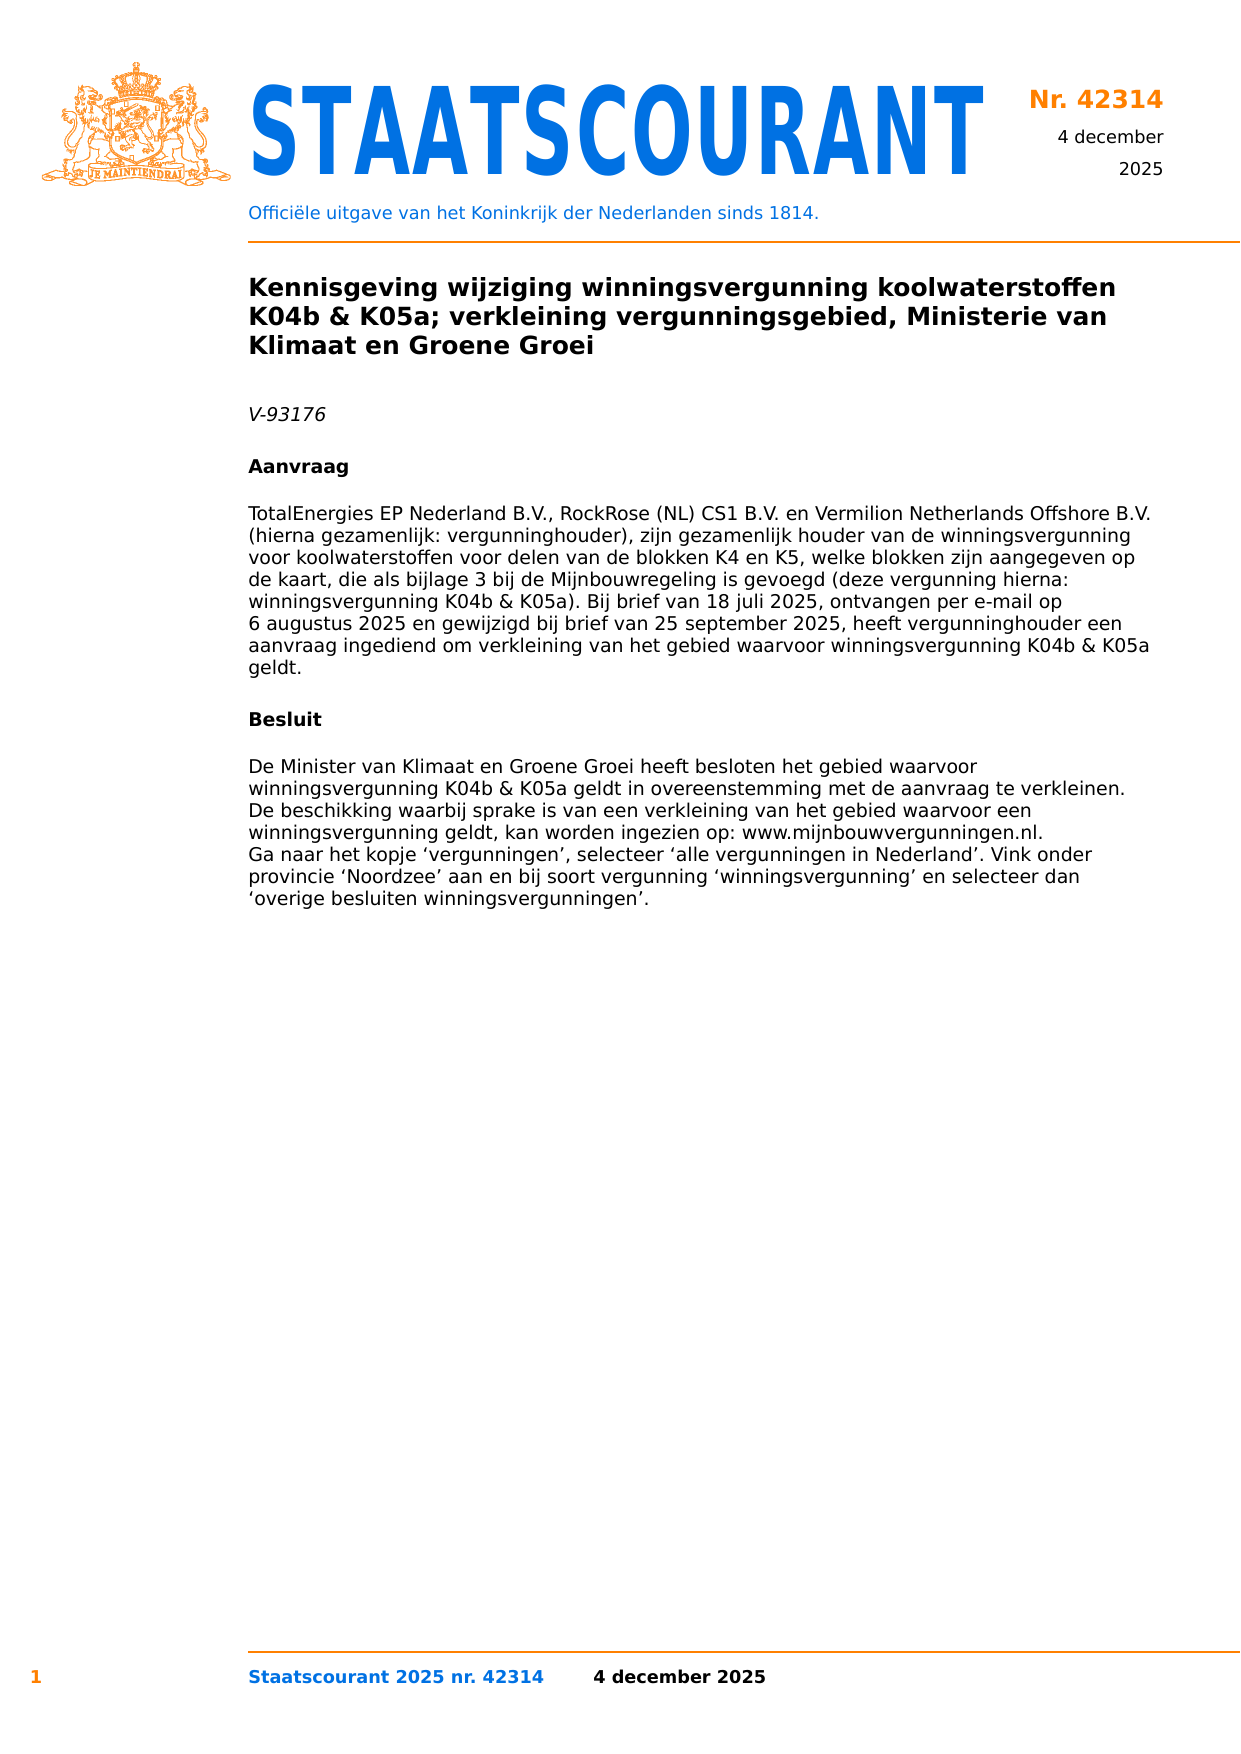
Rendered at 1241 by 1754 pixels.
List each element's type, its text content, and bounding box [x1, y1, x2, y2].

text De beschikking waarbij sprake is van een verkleining van het gebied waarvoor een winningsvergunning geldt, kan worden ingezien op: www.mijnbouwvergunningen.nl. [248, 800, 1163, 844]
subtitle Aanvraag [248, 456, 1163, 478]
table_header STAATSCOURANT [248, 62, 998, 203]
text De Minister van Klimaat en Groene Groei heeft besloten het gebied waarvoor winningsvergunning K04b & K05a geldt in overeenstemming met de aanvraag te verkleinen. [248, 756, 1163, 800]
picture [41, 62, 231, 186]
table_header Nr. 42314 [998, 62, 1240, 121]
table_header [25, 62, 248, 241]
subtitle Kennisgeving wijziging winningsvergunning koolwaterstoffen K04b & K05a; verkleining vergunningsgebied, Ministerie van Klimaat en Groene Groei [248, 273, 1163, 361]
text V-93176 [248, 404, 1163, 426]
subtitle Besluit [248, 709, 1163, 731]
table_cell 4 december [998, 121, 1240, 153]
text Ga naar het kopje ‘vergunningen’, selecteer ‘alle vergunningen in Nederland’. Vink onder provincie ‘Noordzee’ aan en bij soort vergunning ‘winningsvergunning’ en selecteer dan ‘overige besluiten winningsvergunningen’. [248, 844, 1163, 910]
table_cell Officiële uitgave van het Koninkrijk der Nederlanden sinds 1814. [248, 203, 1240, 241]
table_cell 2025 [998, 153, 1240, 203]
text TotalEnergies EP Nederland B.V., RockRose (NL) CS1 B.V. en Vermilion Netherlands Offshore B.V. (hierna gezamenlijk: vergunninghouder), zijn gezamenlijk houder van de winningsvergunning voor koolwaterstoffen voor delen van de blokken K4 en K5, welke blokken zijn aangegeven op de kaart, die als bijlage 3 bij de Mijnbouwregeling is gevoegd (deze vergunning hierna: winningsvergunning K04b & K05a). Bij brief van 18 juli 2025, ontvangen per e-mail op 6 augustus 2025 en gewijzigd bij brief van 25 september 2025, heeft vergunninghouder een aanvraag ingediend om verkleining van het gebied waarvoor winningsvergunning K04b & K05a geldt. [248, 503, 1163, 679]
